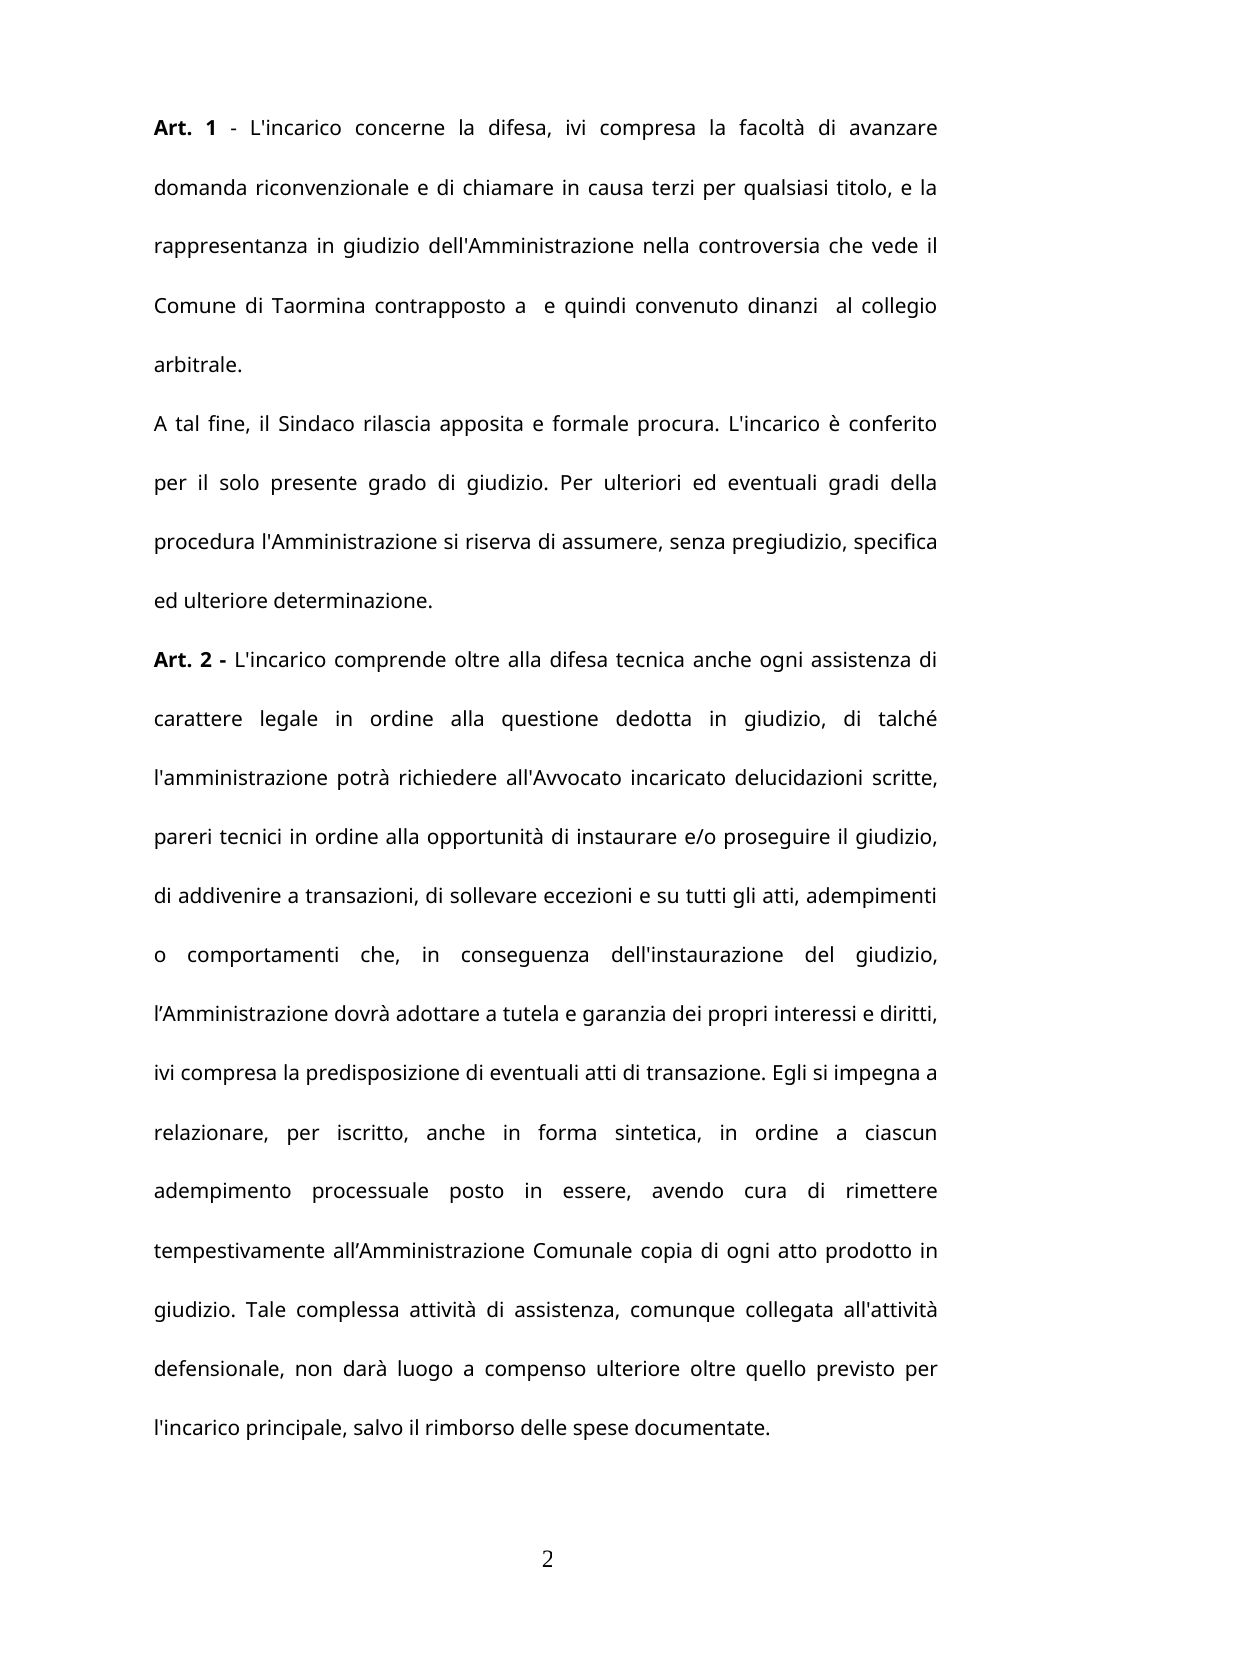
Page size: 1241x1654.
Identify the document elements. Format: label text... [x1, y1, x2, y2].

text A tal fine, il Sindaco rilascia apposita e formale procura. L'incarico è conferito per il solo presente grado di giudizio. Per ulteriori ed eventuali gradi della procedura l'Amministrazione si riserva di assumere, senza pregiudizio, specifica ed ulteriore determinazione. [153, 384, 939, 620]
text Art. 2 - L'incarico comprende oltre alla difesa tecnica anche ogni assistenza di carattere legale in ordine alla questione dedotta in giudizio, di talché l'amministrazione potrà richiedere all'Avvocato incaricato delucidazioni scritte, pareri tecnici in ordine alla opportunità di instaurare e/o proseguire il giudizio, di addivenire a transazioni, di sollevare eccezioni e su tutti gli atti, adempimenti o comportamenti che, in conseguenza dell'instaurazione del giudizio, l’Amministrazione dovrà adottare a tutela e garanzia dei propri interessi e diritti, ivi compresa la predisposizione di eventuali atti di transazione. Egli si impegna a relazionare, per iscritto, anche in forma sintetica, in ordine a ciascun adempimento processuale posto in essere, avendo cura di rimettere tempestivamente all’Amministrazione Comunale copia di ogni atto prodotto in giudizio. Tale complessa attività di assistenza, comunque collegata all'attività defensionale, non darà luogo a compenso ulteriore oltre quello previsto per l'incarico principale, salvo il rimborso delle spese documentate. [153, 620, 939, 1447]
text Art. 1 - L'incarico concerne la difesa, ivi compresa la facoltà di avanzare domanda riconvenzionale e di chiamare in causa terzi per qualsiasi titolo, e la rappresentanza in giudizio dell'Amministrazione nella controversia che vede il Comune di Taormina contrapposto a e quindi convenuto dinanzi al collegio arbitrale. [153, 89, 939, 384]
